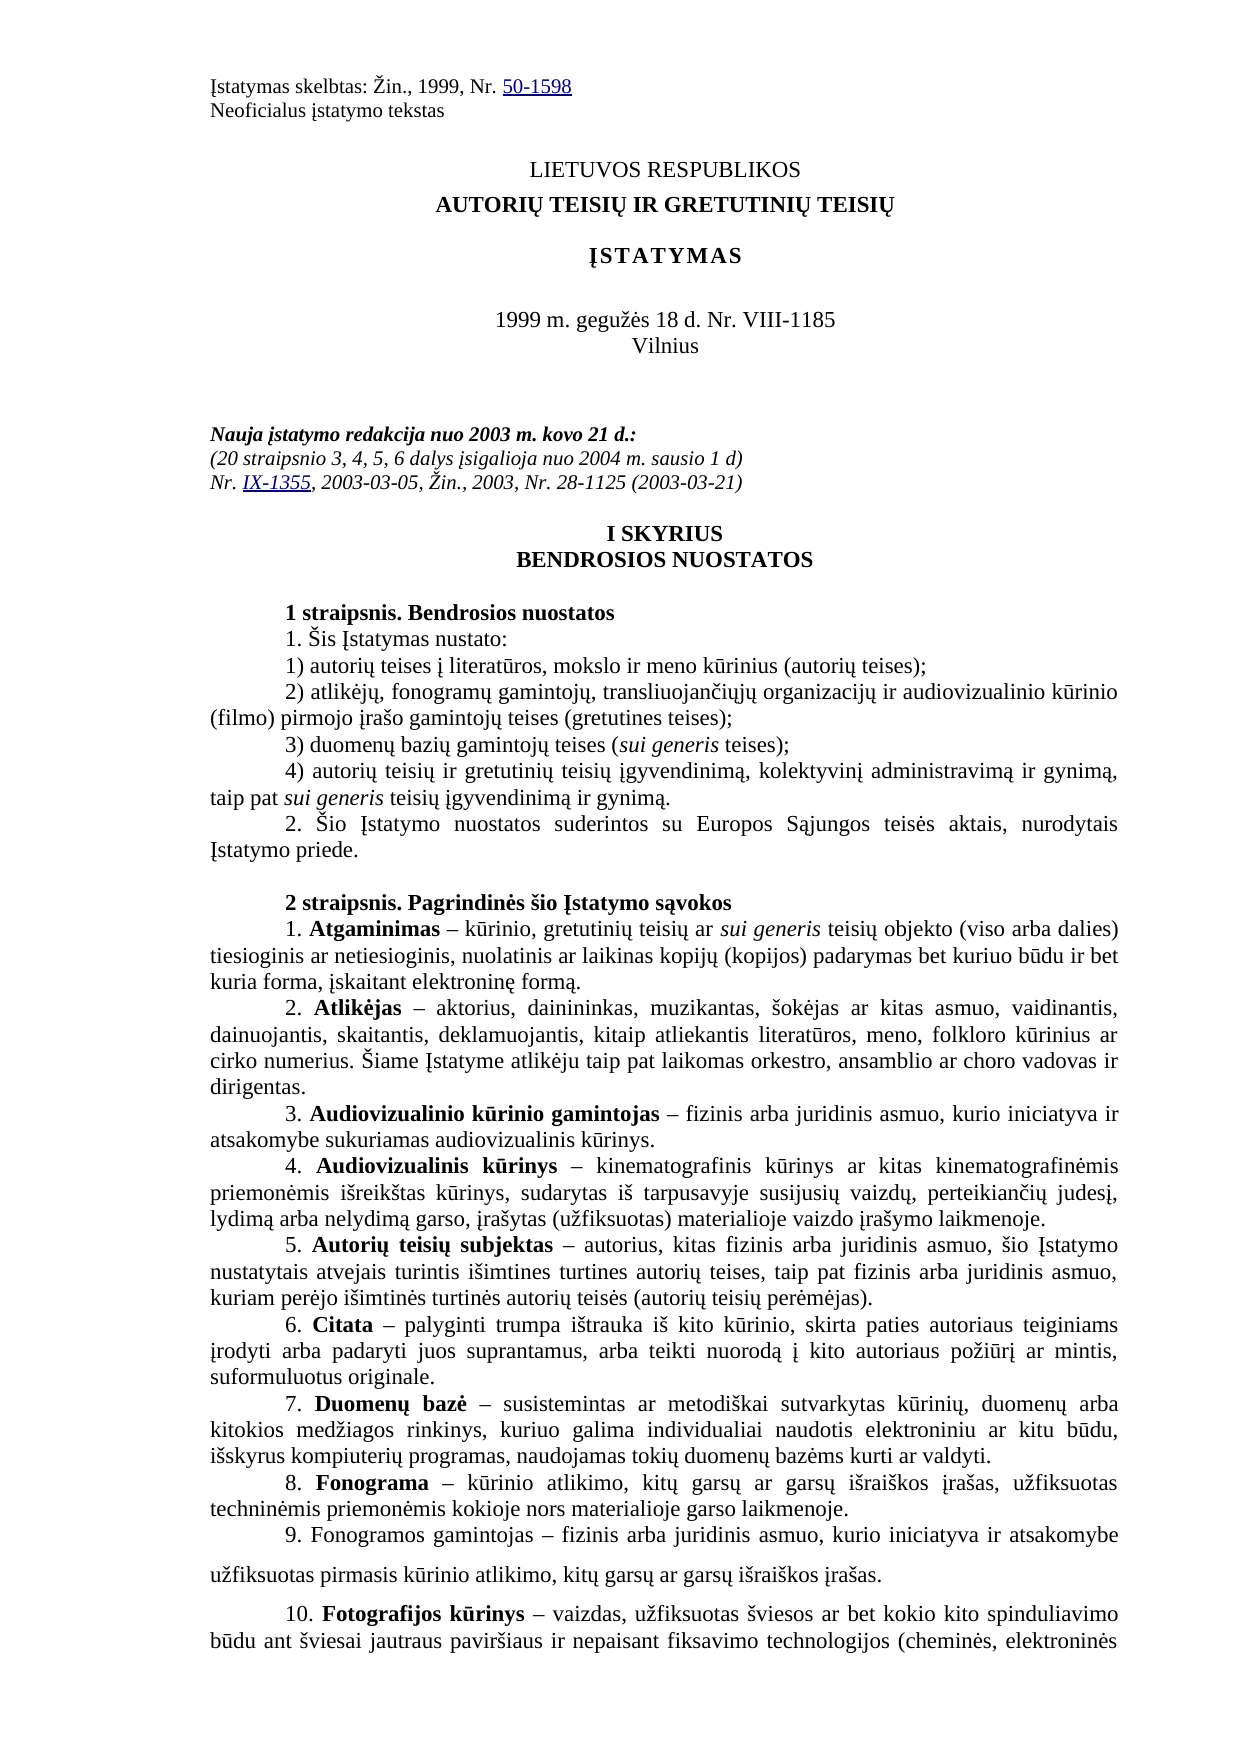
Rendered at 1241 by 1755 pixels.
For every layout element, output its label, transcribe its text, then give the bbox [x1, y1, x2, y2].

text 1999 m. gegužės 18 d. Nr. VIII-1185 Vilnius [210, 306, 1120, 359]
text Nr. IX-1355, 2003-03-05, Žin., 2003, Nr. 28-1125 (2003-03-21) [210, 469, 1120, 494]
text 9. Fonogramos gamintojas – fizinis arba juridinis asmuo, kurio iniciatyva ir atsakomybe užfiksuotas pirmasis kūrinio atlikimo, kitų garsų ar garsų išraiškos įrašas. [210, 1521, 1119, 1587]
text Įstatymas skelbtas: Žin., 1999, Nr. 50-1598 [210, 73, 1119, 98]
text 6. Citata – palyginti trumpa ištrauka iš kito kūrinio, skirta paties autoriaus teiginiams įrodyti arba padaryti juos suprantamus, arba teikti nuorodą į kito autoriaus požiūrį ar mintis, suformuluotus originale. [210, 1311, 1119, 1390]
text 1. Atgaminimas – kūrinio, gretutinių teisių ar sui generis teisių objekto (viso arba dalies) tiesioginis ar netiesioginis, nuolatinis ar laikinas kopijų (kopijos) padarymas bet kuriuo būdu ir bet kuria forma, įskaitant elektroninę formą. [210, 915, 1119, 994]
text (20 straipsnio 3, 4, 5, 6 dalys įsigalioja nuo 2004 m. sausio 1 d) [210, 446, 1119, 469]
text 2 straipsnis. Pagrindinės šio Įstatymo sąvokos [210, 889, 1119, 915]
text 3) duomenų bazių gamintojų teises (sui generis teises); [210, 731, 1119, 757]
text 4) autorių teisių ir gretutinių teisių įgyvendinimą, kolektyvinį administravimą ir gynimą, taip pat sui generis teisių įgyvendinimą ir gynimą. [210, 757, 1119, 810]
text 1 straipsnis. Bendrosios nuostatos [210, 599, 1119, 625]
text 5. Autorių teisių subjektas – autorius, kitas fizinis arba juridinis asmuo, šio Įstatymo nustatytais atvejais turintis išimtines turtines autorių teises, taip pat fizinis arba juridinis asmuo, kuriam perėjo išimtinės turtinės autorių teisės (autorių teisių perėmėjas). [210, 1232, 1119, 1311]
text 2) atlikėjų, fonogramų gamintojų, transliuojančiųjų organizacijų ir audiovizualinio kūrinio (filmo) pirmojo įrašo gamintojų teises (gretutines teises); [210, 678, 1119, 731]
text 8. Fonograma – kūrinio atlikimo, kitų garsų ar garsų išraiškos įrašas, užfiksuotas techninėmis priemonėmis kokioje nors materialioje garso laikmenoje. [210, 1469, 1119, 1521]
text 2. Šio Įstatymo nuostatos suderintos su Europos Sąjungos teisės aktais, nurodytais Įstatymo priede. [210, 810, 1119, 863]
text Neoficialus įstatymo tekstas [210, 98, 1119, 122]
text 2. Atlikėjas – aktorius, dainininkas, muzikantas, šokėjas ar kitas asmuo, vaidinantis, dainuojantis, skaitantis, deklamuojantis, kitaip atliekantis literatūros, meno, folkloro kūrinius ar cirko numerius. Šiame Įstatyme atlikėju taip pat laikomas orkestro, ansamblio ar choro vadovas ir dirigentas. [210, 994, 1119, 1100]
text Nauja įstatymo redakcija nuo 2003 m. kovo 21 d.: [210, 421, 1119, 446]
text AUTORIŲ TEISIŲ IR GRETUTINIŲ TEISIŲ [210, 191, 1120, 217]
text 1. Šis Įstatymas nustato: [210, 625, 1119, 652]
text 10. Fotografijos kūrinys – vaizdas, užfiksuotas šviesos ar bet kokio kito spinduliavimo būdu ant šviesai jautraus paviršiaus ir nepaisant fiksavimo technologijos (cheminės, elektroninės [210, 1600, 1119, 1653]
text 4. Audiovizualinis kūrinys – kinematografinis kūrinys ar kitas kinematografinėmis priemonėmis išreikštas kūrinys, sudarytas iš tarpusavyje susijusių vaizdų, perteikiančių judesį, lydimą arba nelydimą garso, įrašytas (užfiksuotas) materialioje vaizdo įrašymo laikmenoje. [210, 1152, 1119, 1232]
text BENDROSIOS NUOSTATOS [210, 546, 1119, 573]
text I SKYRIUS [210, 520, 1119, 546]
text LIETUVOS RESPUBLIKOS [210, 156, 1120, 183]
text 3. Audiovizualinio kūrinio gamintojas – fizinis arba juridinis asmuo, kurio iniciatyva ir atsakomybe sukuriamas audiovizualinis kūrinys. [210, 1100, 1119, 1152]
text 1) autorių teises į literatūros, mokslo ir meno kūrinius (autorių teises); [210, 652, 1119, 678]
text ĮSTATYMAS [210, 242, 1120, 269]
text 7. Duomenų bazė – susistemintas ar metodiškai sutvarkytas kūrinių, duomenų arba kitokios medžiagos rinkinys, kuriuo galima individualiai naudotis elektroniniu ar kitu būdu, išskyrus kompiuterių programas, naudojamas tokių duomenų bazėms kurti ar valdyti. [210, 1390, 1119, 1469]
